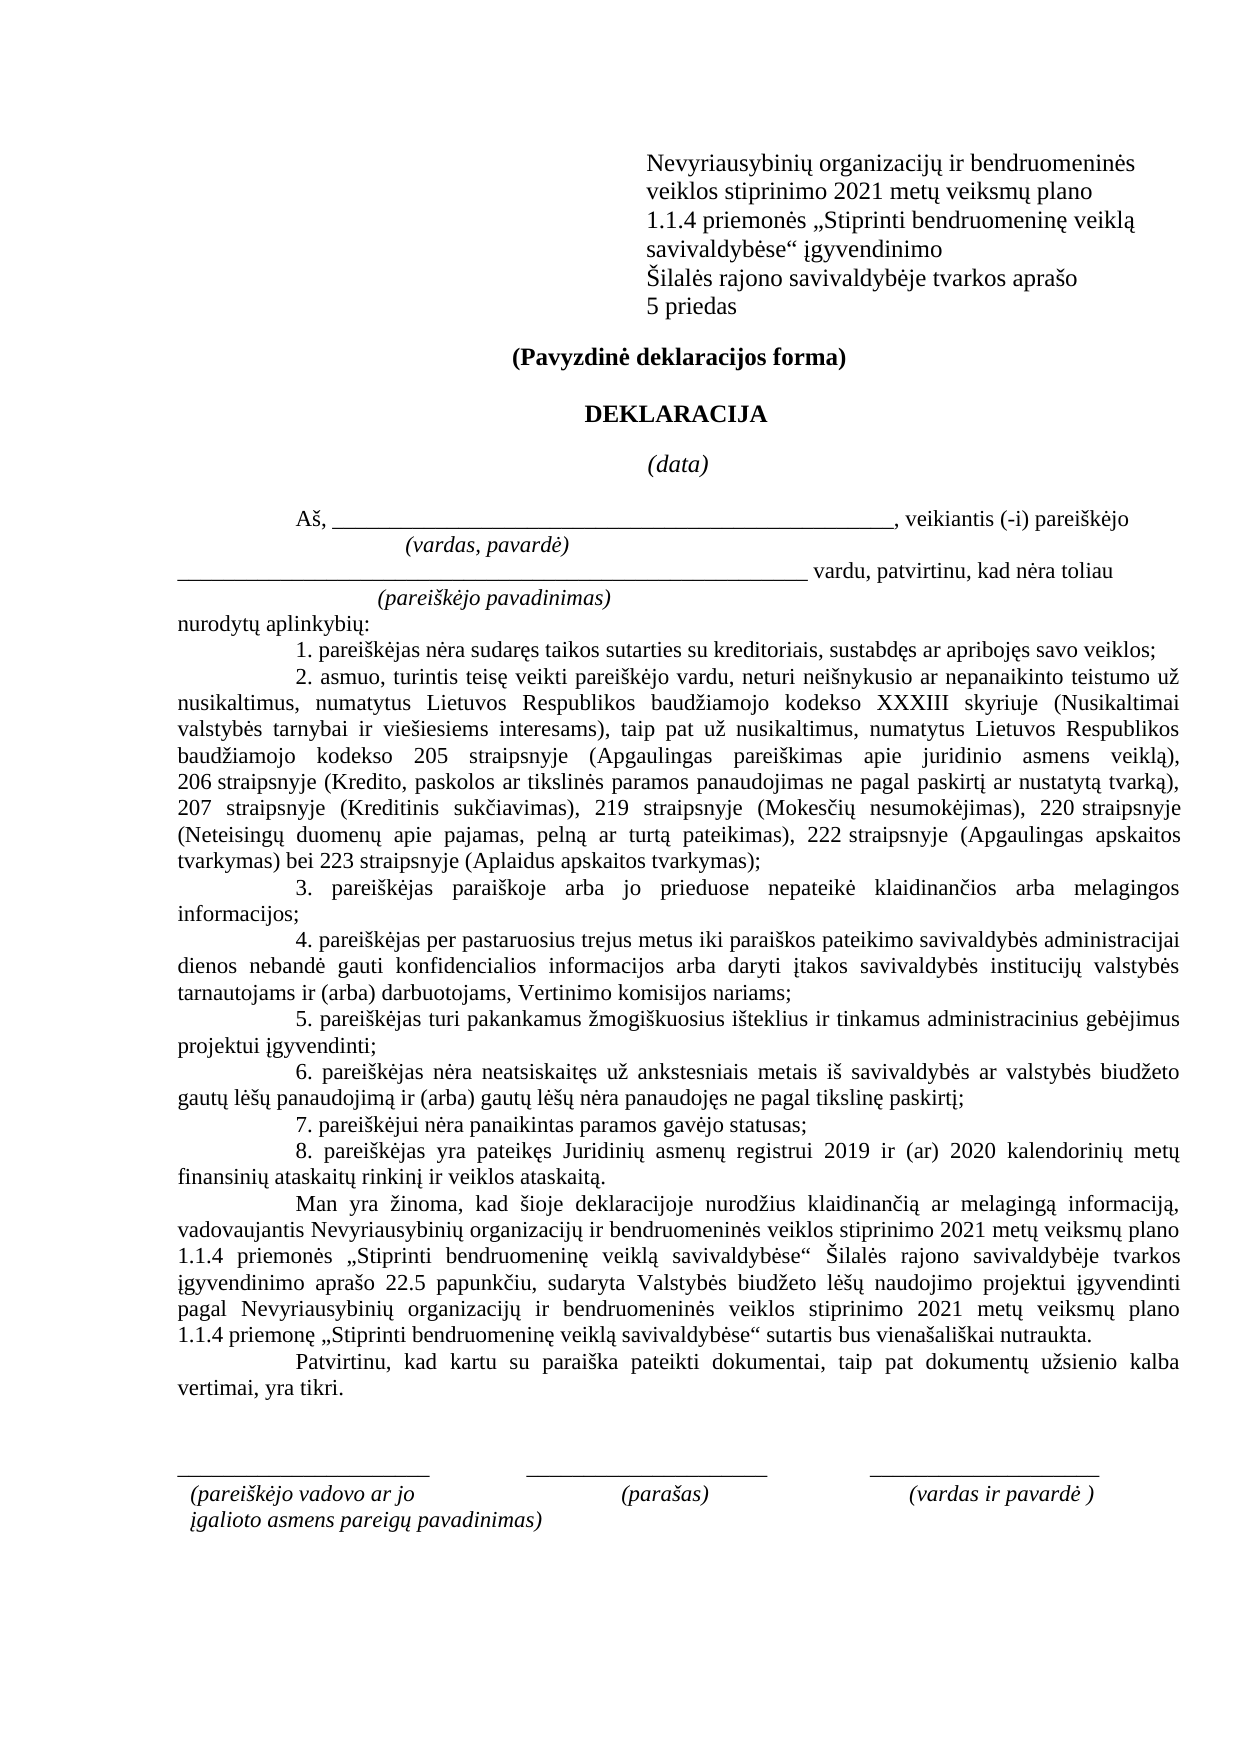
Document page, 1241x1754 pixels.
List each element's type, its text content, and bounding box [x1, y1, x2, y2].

text Man yra žinoma, kad šioje deklaracijoje nurodžius klaidinančią ar melagingą informaciją, vadovaujantis Nevyriausybinių organizacijų ir bendruomeninės veiklos stiprinimo 2021 metų veiksmų plano 1.1.4 priemonės „Stiprinti bendruomeninę veiklą savivaldybėse“ Šilalės rajono savivaldybėje tvarkos įgyvendinimo aprašo 22.5 papunkčiu, sudaryta Valstybės biudžeto lėšų naudojimo projektui įgyvendinti pagal Nevyriausybinių organizacijų ir bendruomeninės veiklos stiprinimo 2021 metų veiksmų plano 1.1.4 priemonę „Stiprinti bendruomeninę veiklą savivaldybėse“ sutartis bus vienašališkai nutraukta. [177, 1190, 1181, 1348]
text Patvirtinu, kad kartu su paraiška pateikti dokumentai, taip pat dokumentų užsienio kalba vertimai, yra tikri. [177, 1348, 1181, 1401]
text 7. pareiškėjui nėra panaikintas paramos gavėjo statusas; [177, 1111, 1181, 1137]
text 2. asmuo, turintis teisę veikti pareiškėjo vardu, neturi neišnykusio ar nepanaikinto teistumo už nusikaltimus, numatytus Lietuvos Respublikos baudžiamojo kodekso XXXIII skyriuje (Nusikaltimai valstybės tarnybai ir viešiesiems interesams), taip pat už nusikaltimus, numatytus Lietuvos Respublikos baudžiamojo kodekso 205 straipsnyje (Apgaulingas pareiškimas apie juridinio asmens veiklą), 206 straipsnyje (Kredito, paskolos ar tikslinės paramos panaudojimas ne pagal paskirtį ar nustatytą tvarką), 207 straipsnyje (Kreditinis sukčiavimas), 219 straipsnyje (Mokesčių nesumokėjimas), 220 straipsnyje (Neteisingų duomenų apie pajamas, pelną ar turtą pateikimas), 222 straipsnyje (Apgaulingas apskaitos tvarkymas) bei 223 straipsnyje (Aplaidus apskaitos tvarkymas); [177, 663, 1181, 873]
text Šilalės rajono savivaldybėje tvarkos aprašo [646, 263, 1174, 291]
text 6. pareiškėjas nėra neatsiskaitęs už ankstesniais metais iš savivaldybės ar valstybės biudžeto gautų lėšų panaudojimą ir (arba) gautų lėšų nėra panaudojęs ne pagal tikslinę paskirtį; [177, 1058, 1181, 1111]
text 3. pareiškėjas paraiškoje arba jo prieduose nepateikė klaidinančios arba melagingos informacijos; [177, 873, 1181, 926]
text (vardas, pavardė) [177, 531, 1181, 557]
text (pareiškėjo vadovo ar jo (parašas) (vardas ir pavardė ) [177, 1480, 1181, 1506]
text Aš, _________________________________________________, veikiantis (-i) pareiškėjo [177, 504, 1181, 531]
text nurodytų aplinkybių: [177, 610, 1181, 636]
text įgalioto asmens pareigų pavadinimas) [177, 1506, 1181, 1532]
text 1. pareiškėjas nėra sudaręs taikos sutarties su kreditoriais, sustabdęs ar apribojęs savo veiklos; [177, 636, 1181, 663]
text 5. pareiškėjas turi pakankamus žmogiškuosius išteklius ir tinkamus administracinius gebėjimus projektui įgyvendinti; [177, 1005, 1181, 1058]
text 1.1.4 priemonės „Stiprinti bendruomeninę veiklą [646, 205, 1174, 234]
text (pareiškėjo pavadinimas) [177, 584, 1181, 610]
text DEKLARACIJA [177, 399, 1181, 428]
text (Pavyzdinė deklaracijos forma) [177, 342, 1181, 370]
text 4. pareiškėjas per pastaruosius trejus metus iki paraiškos pateikimo savivaldybės administracijai dienos nebandė gauti konfidencialios informacijos arba daryti įtakos savivaldybės institucijų valstybės tarnautojams ir (arba) darbuotojams, Vertinimo komisijos nariams; [177, 926, 1181, 1005]
text veiklos stiprinimo 2021 metų veiksmų plano [646, 176, 1174, 205]
text 8. pareiškėjas yra pateikęs Juridinių asmenų registrui 2019 ir (ar) 2020 kalendorinių metų finansinių ataskaitų rinkinį ir veiklos ataskaitą. [177, 1137, 1181, 1190]
text (data) [177, 449, 1181, 478]
text savivaldybėse“ įgyvendinimo [646, 234, 1174, 263]
text Nevyriausybinių organizacijų ir bendruomeninės [646, 148, 1174, 176]
text 5 priedas [646, 291, 1181, 320]
text _______________________________________________________ vardu, patvirtinu, kad nėra toliau [177, 557, 1181, 584]
text ______________________ _____________________ ____________________ [177, 1453, 1181, 1480]
